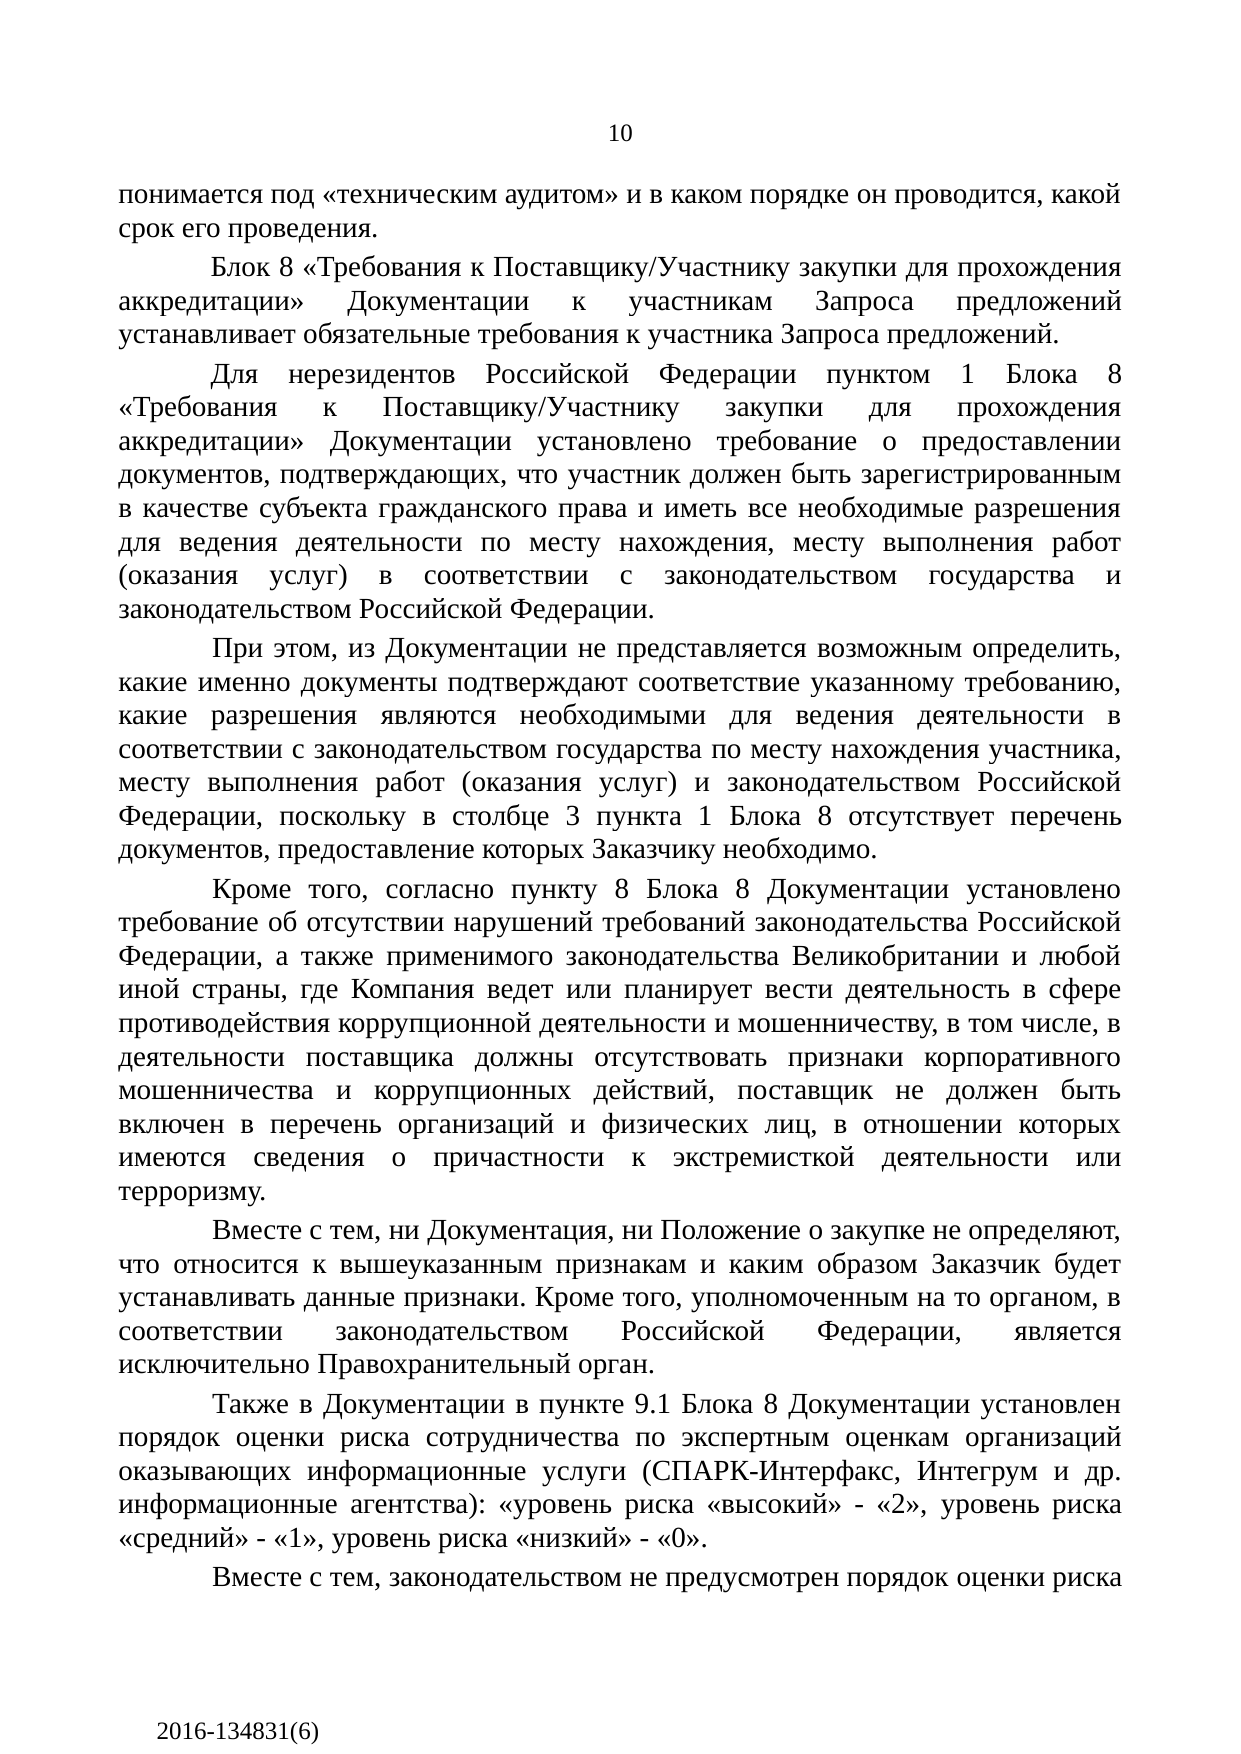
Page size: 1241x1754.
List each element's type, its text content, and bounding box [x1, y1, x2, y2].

text Кроме того, согласно пункту 8 Блока 8 Документации установлено требование об отсутствии нарушений требований законодательства Российской Федерации, а также применимого законодательства Великобритании и любой иной страны, где Компания ведет или планирует вести деятельность в сфере противодействия коррупционной деятельности и мошенничеству, в том числе, в деятельности поставщика должны отсутствовать признаки корпоративного мошенничества и коррупционных действий, поставщик не должен быть включен в перечень организаций и физических лиц, в отношении которых имеются сведения о причастности к экстремисткой деятельности или терроризму. [118, 871, 1122, 1206]
text Вместе с тем, законодательством не предусмотрен порядок оценки риска [118, 1559, 1122, 1593]
text Для нерезидентов Российской Федерации пунктом 1 Блока 8 «Требования к Поставщику/Участнику закупки для прохождения аккредитации» Документации установлено требование о предоставлении документов, подтверждающих, что участник должен быть зарегистрированным в качестве субъекта гражданского права и иметь все необходимые разрешения для ведения деятельности по месту нахождения, месту выполнения работ (оказания услуг) в соответствии с законодательством государства и законодательством Российской Федерации. [118, 356, 1122, 624]
text Также в Документации в пункте 9.1 Блока 8 Документации установлен порядок оценки риска сотрудничества по экспертным оценкам организаций оказывающих информационные услуги (СПАРК-Интерфакс, Интегрум и др. информационные агентства): «уровень риска «высокий» - «2», уровень риска «средний» - «1», уровень риска «низкий» - «0». [118, 1386, 1122, 1554]
text Вместе с тем, ни Документация, ни Положение о закупке не определяют, что относится к вышеуказанным признакам и каким образом Заказчик будет устанавливать данные признаки. Кроме того, уполномоченным на то органом, в соответствии законодательством Российской Федерации, является исключительно Правохранительный орган. [118, 1212, 1122, 1380]
text При этом, из Документации не представляется возможным определить, какие именно документы подтверждают соответствие указанному требованию, какие разрешения являются необходимыми для ведения деятельности в соответствии с законодательством государства по месту нахождения участника, месту выполнения работ (оказания услуг) и законодательством Российской Федерации, поскольку в столбце 3 пункта 1 Блока 8 отсутствует перечень документов, предоставление которых Заказчику необходимо. [118, 630, 1122, 865]
text понимается под «техническим аудитом» и в каком порядке он проводится, какой срок его проведения. [118, 176, 1122, 243]
text Блок 8 «Требования к Поставщику/Участнику закупки для прохождения аккредитации» Документации к участникам Запроса предложений устанавливает обязательные требования к участника Запроса предложений. [118, 249, 1122, 350]
